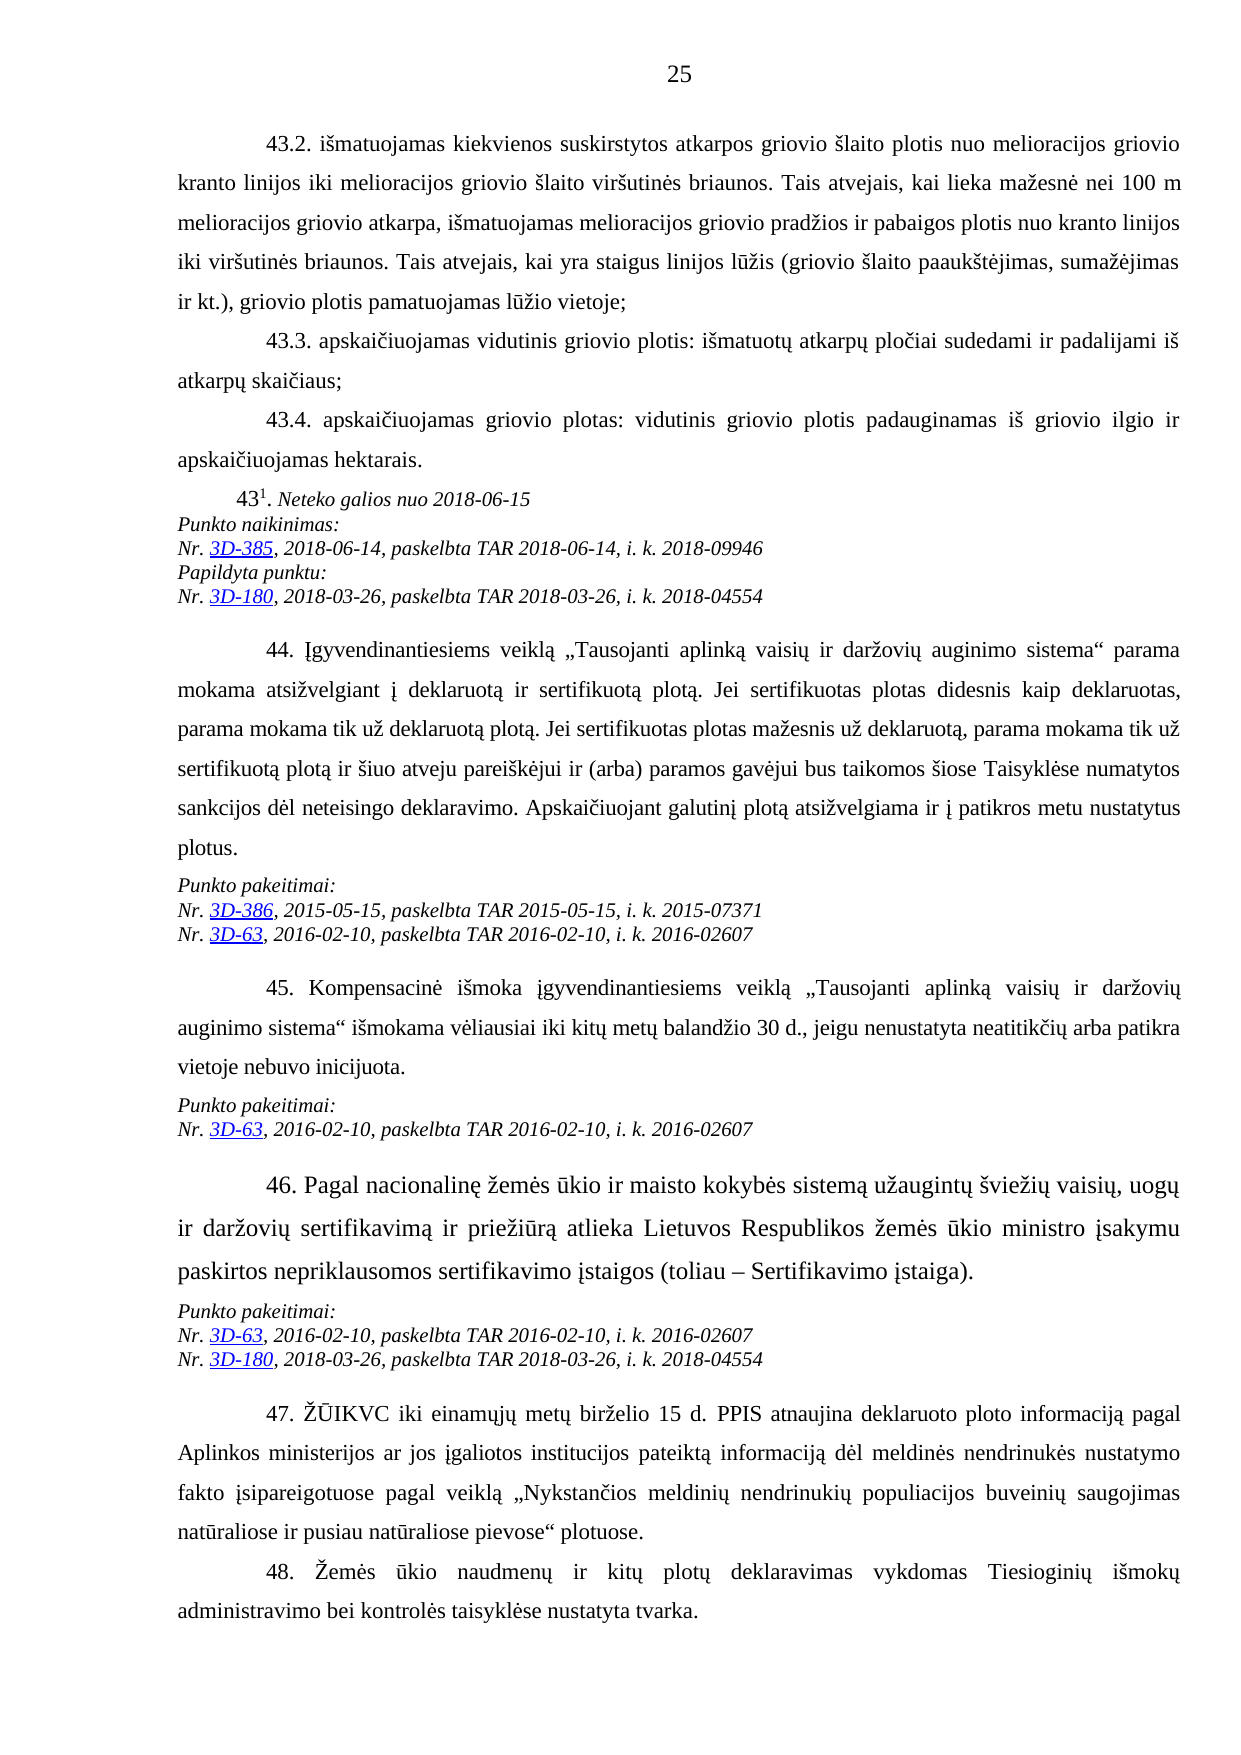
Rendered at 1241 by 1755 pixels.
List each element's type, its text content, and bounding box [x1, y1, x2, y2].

text 45. Kompensacinė išmoka įgyvendinantiesiems veiklą „Tausojanti aplinką vaisių ir daržovių auginimo sistema“ išmokama vėliausiai iki kitų metų balandžio 30 d., jeigu nenustatyta neatitikčių arba patikra vietoje nebuvo inicijuota. [177, 974, 1181, 1080]
text Nr. 3D-180, 2018-03-26, paskelbta TAR 2018-03-26, i. k. 2018-04554 [177, 584, 1181, 608]
text Papildyta punktu: [177, 560, 1181, 584]
text Nr. 3D-63, 2016-02-10, paskelbta TAR 2016-02-10, i. k. 2016-02607 [177, 1323, 1181, 1347]
text 43.3. apskaičiuojamas vidutinis griovio plotis: išmatuotų atkarpų pločiai sudedami ir padalijami iš atkarpų skaičiaus; [177, 327, 1181, 393]
text 47. ŽŪIKVC iki einamųjų metų birželio 15 d. PPIS atnaujina deklaruoto ploto informaciją pagal Aplinkos ministerijos ar jos įgaliotos institucijos pateiktą informaciją dėl meldinės nendrinukės nustatymo fakto įsipareigotuose pagal veiklą „Nykstančios meldinių nendrinukių populiacijos buveinių saugojimas natūraliose ir pusiau natūraliose pievose“ plotuose. [177, 1400, 1181, 1545]
text 43.2. išmatuojamas kiekvienos suskirstytos atkarpos griovio šlaito plotis nuo melioracijos griovio kranto linijos iki melioracijos griovio šlaito viršutinės briaunos. Tais atvejais, kai lieka mažesnė nei 100 m melioracijos griovio atkarpa, išmatuojamas melioracijos griovio pradžios ir pabaigos plotis nuo kranto linijos iki viršutinės briaunos. Tais atvejais, kai yra staigus linijos lūžis (griovio šlaito paaukštėjimas, sumažėjimas ir kt.), griovio plotis pamatuojamas lūžio vietoje; [177, 130, 1181, 314]
text 44. Įgyvendinantiesiems veiklą „Tausojanti aplinką vaisių ir daržovių auginimo sistema“ parama mokama atsižvelgiant į deklaruotą ir sertifikuotą plotą. Jei sertifikuotas plotas didesnis kaip deklaruotas, parama mokama tik už deklaruotą plotą. Jei sertifikuotas plotas mažesnis už deklaruotą, parama mokama tik už sertifikuotą plotą ir šiuo atveju pareiškėjui ir (arba) paramos gavėjui bus taikomos šiose Taisyklėse numatytos sankcijos dėl neteisingo deklaravimo. Apskaičiuojant galutinį plotą atsižvelgiama ir į patikros metu nustatytus plotus. [177, 637, 1181, 860]
text Nr. 3D-385, 2018-06-14, paskelbta TAR 2018-06-14, i. k. 2018-09946 [177, 536, 1181, 560]
text Nr. 3D-63, 2016-02-10, paskelbta TAR 2016-02-10, i. k. 2016-02607 [177, 922, 1181, 946]
text Punkto pakeitimai: [177, 873, 1181, 897]
text Punkto naikinimas: [177, 512, 1181, 536]
text Nr. 3D-386, 2015-05-15, paskelbta TAR 2015-05-15, i. k. 2015-07371 [177, 897, 1181, 922]
text Nr. 3D-63, 2016-02-10, paskelbta TAR 2016-02-10, i. k. 2016-02607 [177, 1117, 1181, 1141]
text 43.4. apskaičiuojamas griovio plotas: vidutinis griovio plotis padauginamas iš griovio ilgio ir apskaičiuojamas hektarais. [177, 406, 1181, 472]
text Punkto pakeitimai: [177, 1299, 1181, 1323]
text 48. Žemės ūkio naudmenų ir kitų plotų deklaravimas vykdomas Tiesioginių išmokų administravimo bei kontrolės taisyklėse nustatyta tvarka. [177, 1558, 1181, 1624]
text Punkto pakeitimai: [177, 1093, 1181, 1117]
text 431. Neteko galios nuo 2018-06-15 [177, 485, 1181, 512]
text Nr. 3D-180, 2018-03-26, paskelbta TAR 2018-03-26, i. k. 2018-04554 [177, 1347, 1181, 1371]
text 46. Pagal nacionalinę žemės ūkio ir maisto kokybės sistemą užaugintų šviežių vaisių, uogų ir daržovių sertifikavimą ir priežiūrą atlieka Lietuvos Respublikos žemės ūkio ministro įsakymu paskirtos nepriklausomos sertifikavimo įstaigos (toliau – Sertifikavimo įstaiga). [177, 1170, 1181, 1285]
